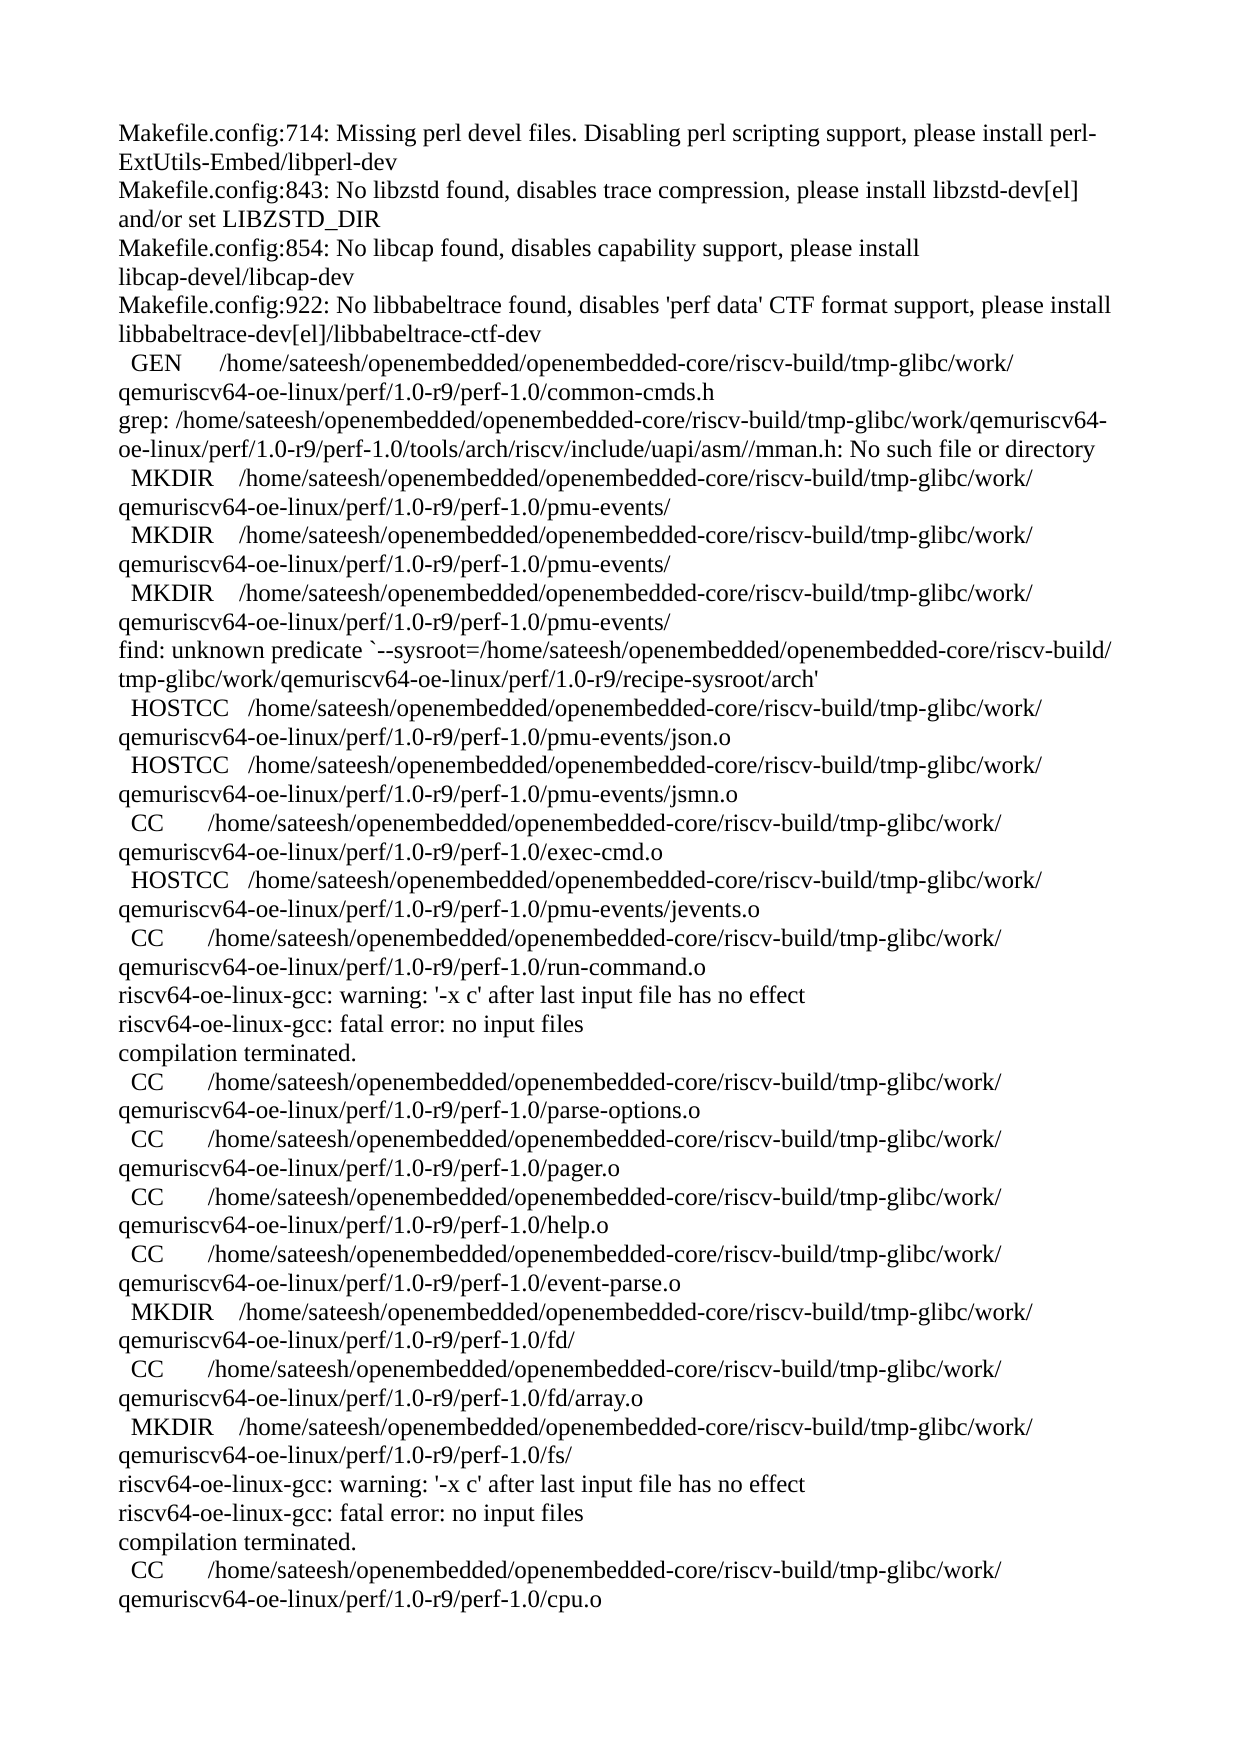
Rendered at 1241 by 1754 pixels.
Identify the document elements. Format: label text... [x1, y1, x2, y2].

text CC /home/sateesh/openembedded/openembedded-core/riscv-build/tmp-glibc/work/qemuriscv64-oe-linux/perf/1.0-r9/perf-1.0/help.o [118, 1182, 1122, 1239]
text Makefile.config:714: Missing perl devel files. Disabling perl scripting support, please install perl-ExtUtils-Embed/libperl-dev [118, 118, 1122, 176]
text CC /home/sateesh/openembedded/openembedded-core/riscv-build/tmp-glibc/work/qemuriscv64-oe-linux/perf/1.0-r9/perf-1.0/cpu.o [118, 1556, 1122, 1613]
text MKDIR /home/sateesh/openembedded/openembedded-core/riscv-build/tmp-glibc/work/qemuriscv64-oe-linux/perf/1.0-r9/perf-1.0/pmu-events/ [118, 578, 1122, 636]
text MKDIR /home/sateesh/openembedded/openembedded-core/riscv-build/tmp-glibc/work/qemuriscv64-oe-linux/perf/1.0-r9/perf-1.0/pmu-events/ [118, 521, 1122, 578]
text CC /home/sateesh/openembedded/openembedded-core/riscv-build/tmp-glibc/work/qemuriscv64-oe-linux/perf/1.0-r9/perf-1.0/parse-options.o [118, 1067, 1122, 1124]
text CC /home/sateesh/openembedded/openembedded-core/riscv-build/tmp-glibc/work/qemuriscv64-oe-linux/perf/1.0-r9/perf-1.0/pager.o [118, 1124, 1122, 1182]
text MKDIR /home/sateesh/openembedded/openembedded-core/riscv-build/tmp-glibc/work/qemuriscv64-oe-linux/perf/1.0-r9/perf-1.0/fs/ [118, 1412, 1122, 1469]
text Makefile.config:922: No libbabeltrace found, disables 'perf data' CTF format support, please install libbabeltrace-dev[el]/libbabeltrace-ctf-dev [118, 291, 1122, 348]
text HOSTCC /home/sateesh/openembedded/openembedded-core/riscv-build/tmp-glibc/work/qemuriscv64-oe-linux/perf/1.0-r9/perf-1.0/pmu-events/jsmn.o [118, 751, 1122, 808]
text HOSTCC /home/sateesh/openembedded/openembedded-core/riscv-build/tmp-glibc/work/qemuriscv64-oe-linux/perf/1.0-r9/perf-1.0/pmu-events/jevents.o [118, 866, 1122, 923]
text GEN /home/sateesh/openembedded/openembedded-core/riscv-build/tmp-glibc/work/qemuriscv64-oe-linux/perf/1.0-r9/perf-1.0/common-cmds.h [118, 348, 1122, 406]
text riscv64-oe-linux-gcc: warning: '-x c' after last input file has no effect [118, 1469, 1122, 1498]
text compilation terminated. [118, 1527, 1122, 1556]
text riscv64-oe-linux-gcc: fatal error: no input files [118, 1009, 1122, 1038]
text find: unknown predicate `--sysroot=/home/sateesh/openembedded/openembedded-core/riscv-build/tmp-glibc/work/qemuriscv64-oe-linux/perf/1.0-r9/recipe-sysroot/arch' [118, 636, 1122, 693]
text CC /home/sateesh/openembedded/openembedded-core/riscv-build/tmp-glibc/work/qemuriscv64-oe-linux/perf/1.0-r9/perf-1.0/exec-cmd.o [118, 808, 1122, 866]
text CC /home/sateesh/openembedded/openembedded-core/riscv-build/tmp-glibc/work/qemuriscv64-oe-linux/perf/1.0-r9/perf-1.0/fd/array.o [118, 1354, 1122, 1412]
text grep: /home/sateesh/openembedded/openembedded-core/riscv-build/tmp-glibc/work/qemuriscv64-oe-linux/perf/1.0-r9/perf-1.0/tools/arch/riscv/include/uapi/asm//mman.h: No such file or directory [118, 406, 1122, 463]
text riscv64-oe-linux-gcc: warning: '-x c' after last input file has no effect [118, 981, 1122, 1009]
text CC /home/sateesh/openembedded/openembedded-core/riscv-build/tmp-glibc/work/qemuriscv64-oe-linux/perf/1.0-r9/perf-1.0/run-command.o [118, 923, 1122, 981]
text HOSTCC /home/sateesh/openembedded/openembedded-core/riscv-build/tmp-glibc/work/qemuriscv64-oe-linux/perf/1.0-r9/perf-1.0/pmu-events/json.o [118, 693, 1122, 751]
text riscv64-oe-linux-gcc: fatal error: no input files [118, 1498, 1122, 1527]
text CC /home/sateesh/openembedded/openembedded-core/riscv-build/tmp-glibc/work/qemuriscv64-oe-linux/perf/1.0-r9/perf-1.0/event-parse.o [118, 1239, 1122, 1297]
text compilation terminated. [118, 1038, 1122, 1067]
text MKDIR /home/sateesh/openembedded/openembedded-core/riscv-build/tmp-glibc/work/qemuriscv64-oe-linux/perf/1.0-r9/perf-1.0/pmu-events/ [118, 463, 1122, 521]
text Makefile.config:854: No libcap found, disables capability support, please install libcap-devel/libcap-dev [118, 233, 1122, 291]
text Makefile.config:843: No libzstd found, disables trace compression, please install libzstd-dev[el] and/or set LIBZSTD_DIR [118, 176, 1122, 233]
text MKDIR /home/sateesh/openembedded/openembedded-core/riscv-build/tmp-glibc/work/qemuriscv64-oe-linux/perf/1.0-r9/perf-1.0/fd/ [118, 1297, 1122, 1354]
